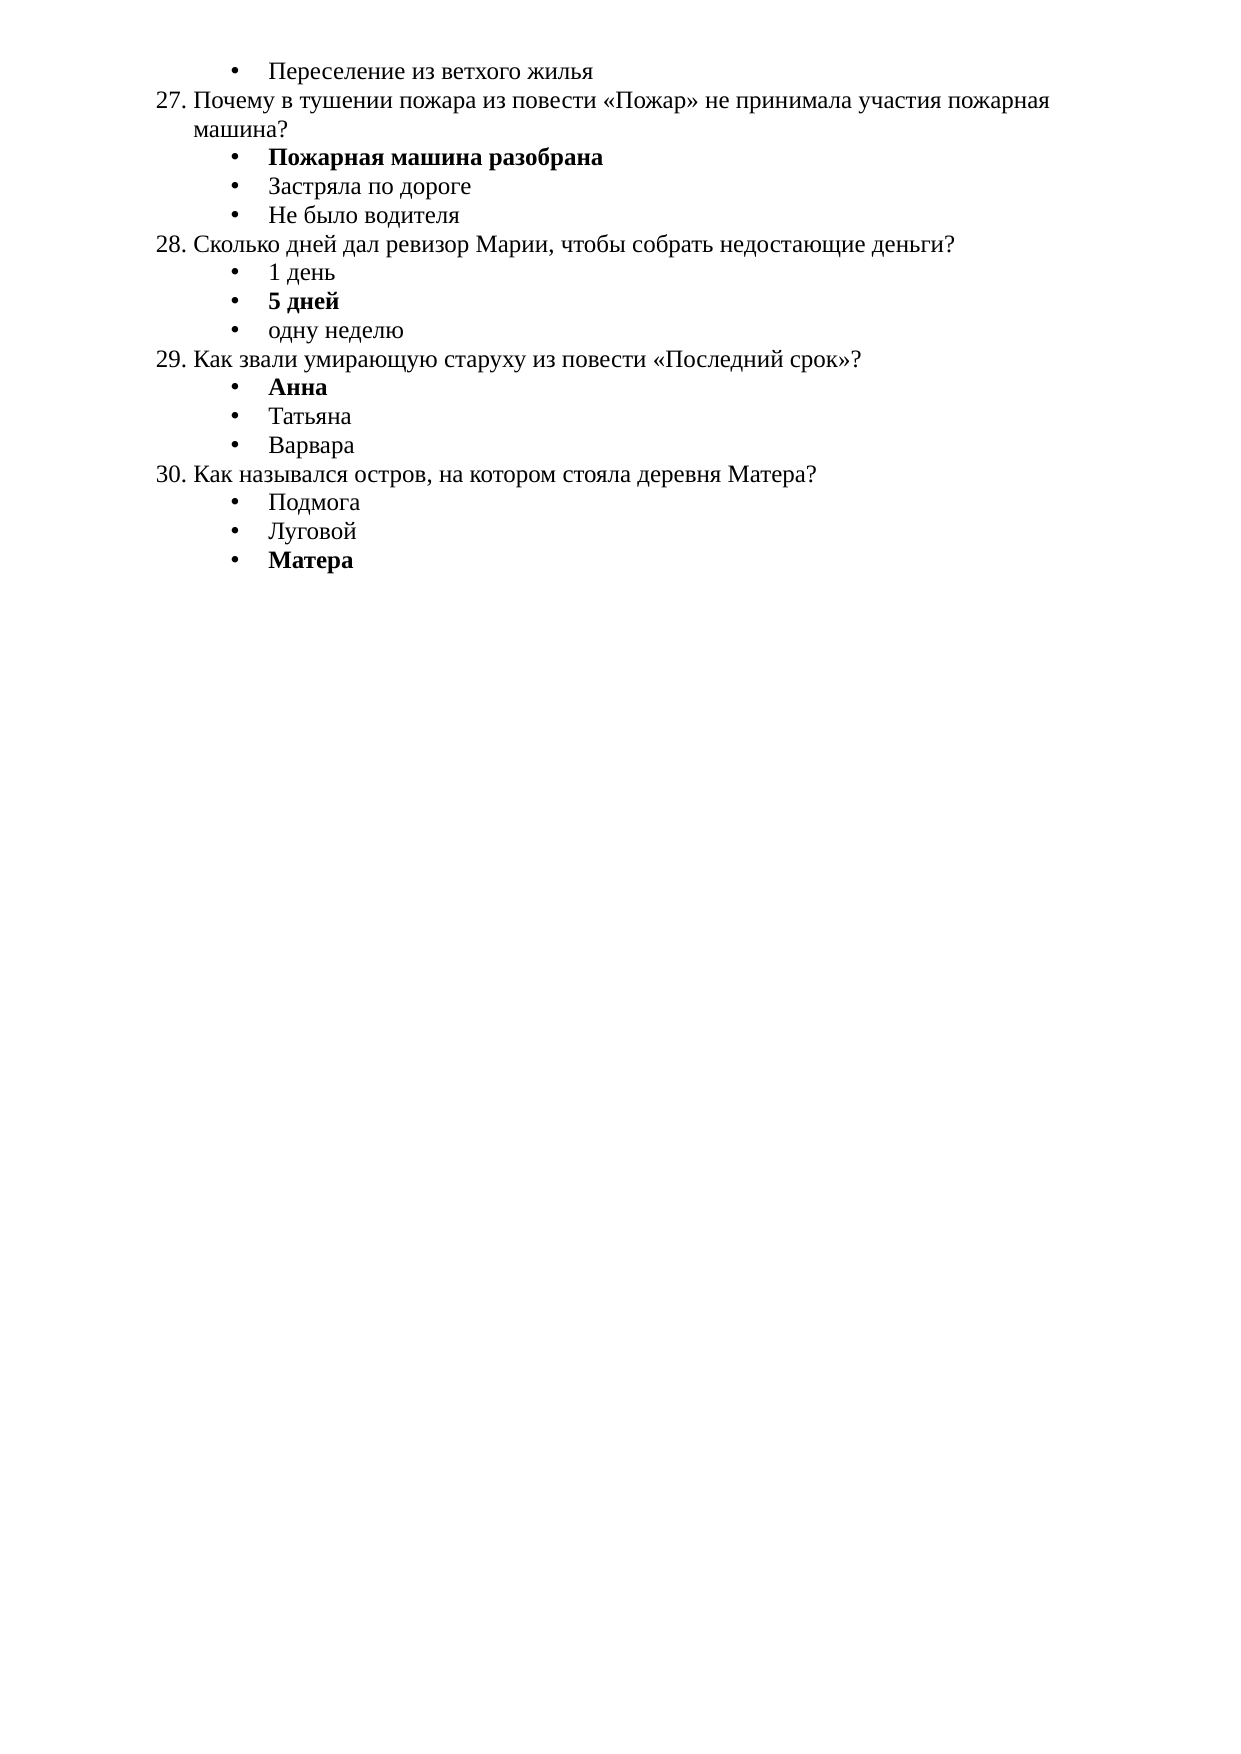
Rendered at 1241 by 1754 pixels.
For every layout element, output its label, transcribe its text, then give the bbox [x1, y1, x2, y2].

list одну неделю [231, 315, 1122, 344]
list Не было водителя [231, 200, 1122, 229]
list 1 день [231, 257, 1122, 286]
list Варвара [231, 430, 1122, 459]
list Татьяна [231, 401, 1122, 430]
list Почему в тушении пожара из повести «Пожар» не принимала участия пожарная машина? [156, 85, 1122, 142]
list Переселение из ветхого жилья [231, 56, 1122, 85]
list Как назывался остров, на котором стояла деревня Матера? [156, 459, 1122, 487]
list Как звали умирающую старуху из повести «Последний срок»? [156, 344, 1122, 372]
list Подмога [231, 487, 1122, 516]
list Сколько дней дал ревизор Марии, чтобы собрать недостающие деньги? [156, 229, 1122, 257]
list Застряла по дороге [231, 171, 1122, 200]
list Луговой [231, 516, 1122, 545]
list 5 дней [231, 286, 1122, 315]
list Анна [231, 372, 1122, 401]
list Матера [231, 545, 1122, 574]
list Пожарная машина разобрана [231, 142, 1122, 171]
